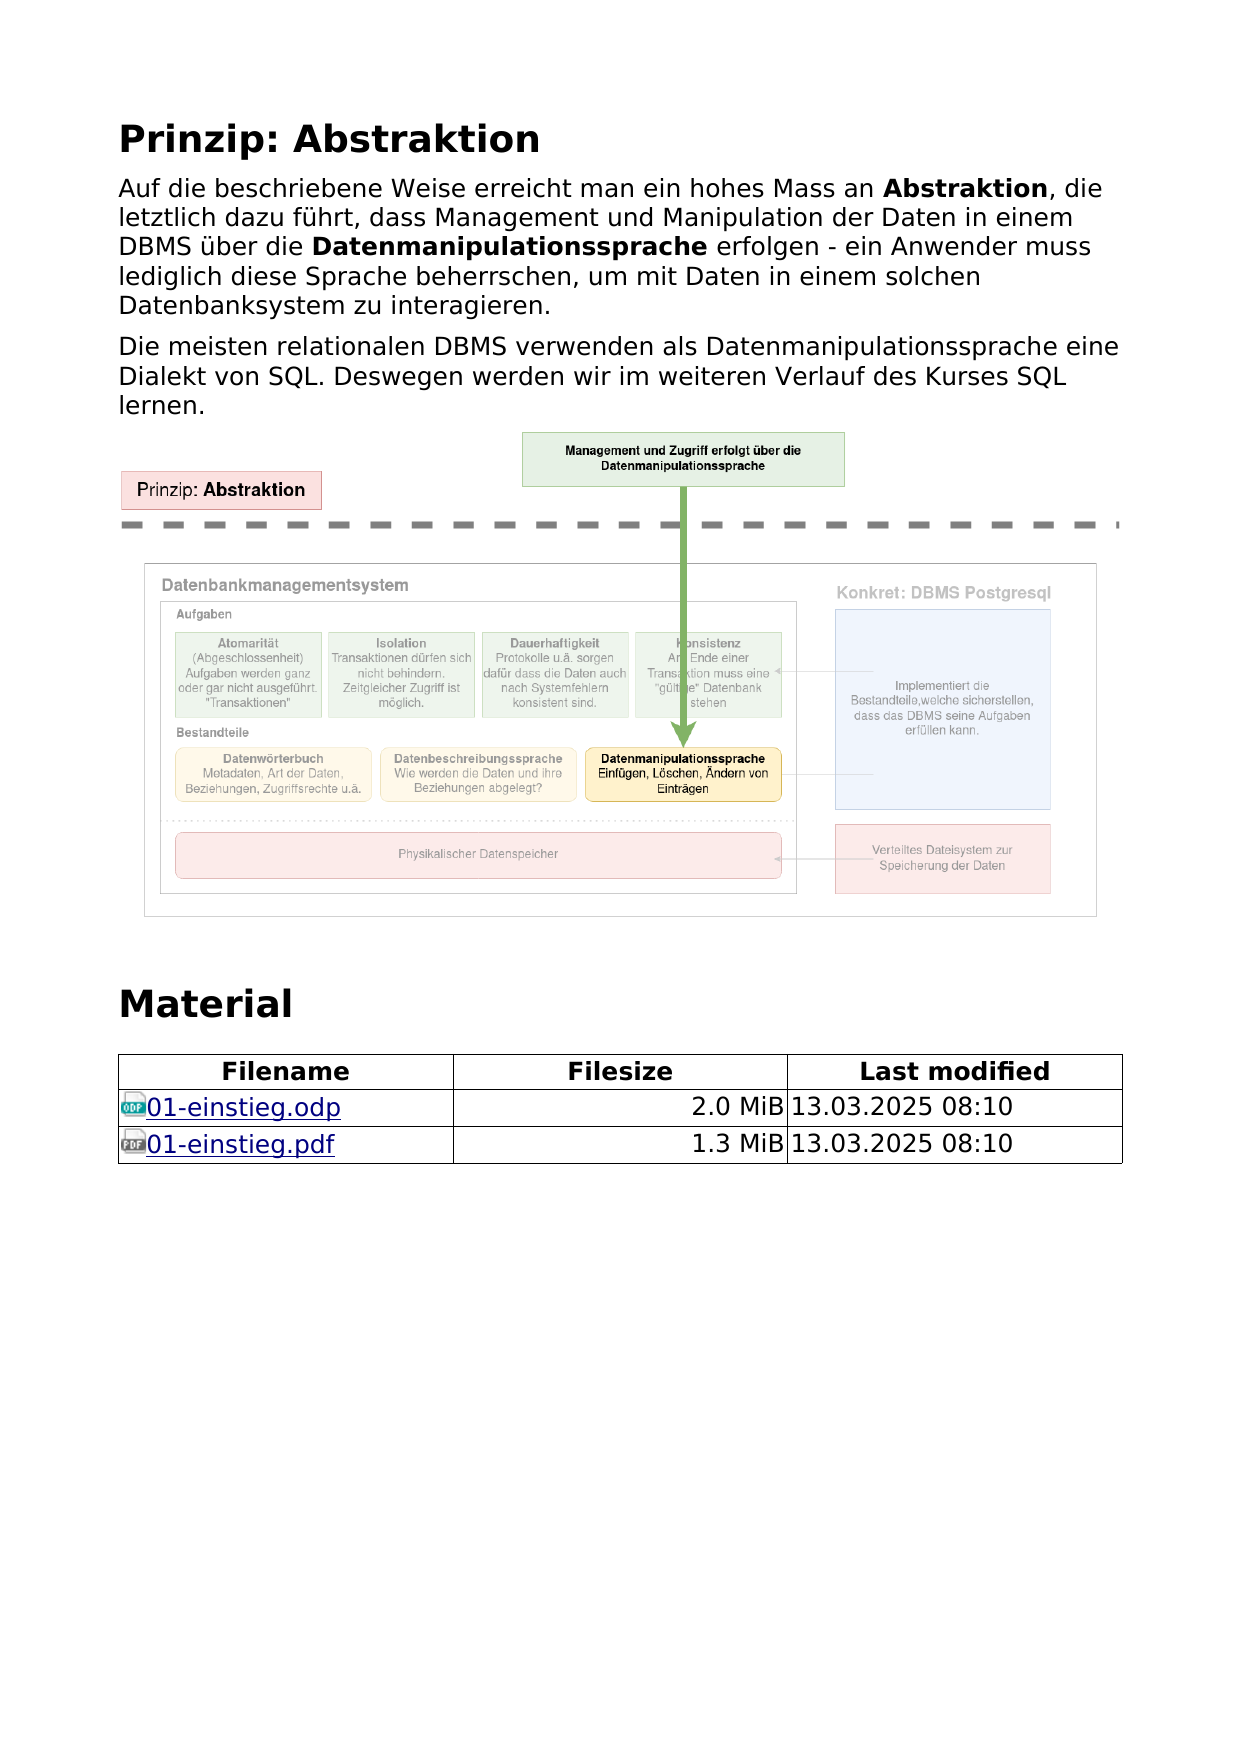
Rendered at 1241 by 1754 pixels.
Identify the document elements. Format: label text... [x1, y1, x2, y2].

table_cell 13.03.2025 08:10 [788, 1090, 1122, 1126]
picture [121, 1128, 147, 1154]
table_header Last modified [788, 1055, 1122, 1089]
table_cell 13.03.2025 08:10 [788, 1127, 1122, 1163]
table_cell 2.0 MiB [454, 1090, 787, 1126]
table_header Filename [119, 1055, 453, 1089]
table_cell 1.3 MiB [454, 1127, 787, 1163]
subtitle Material [118, 983, 1122, 1026]
subtitle Prinzip: Abstraktion [118, 118, 1122, 162]
picture [121, 1091, 147, 1117]
picture [118, 432, 1123, 917]
table_header Filesize [454, 1055, 787, 1089]
text Die meisten relationalen DBMS verwenden als Datenmanipulationssprache eine Dialekt von SQL. Deswegen werden wir im weiteren Verlauf des Kurses SQL lernen. [118, 333, 1122, 420]
table_cell 01-einstieg.odp [119, 1090, 453, 1126]
text Auf die beschriebene Weise erreicht man ein hohes Mass an Abstraktion, die letztlich dazu führt, dass Management und Manipulation der Daten in einem DBMS über die Datenmanipulationssprache erfolgen - ein Anwender muss lediglich diese Sprache beherrschen, um mit Daten in einem solchen Datenbanksystem zu interagieren. [118, 174, 1122, 320]
table_cell 01-einstieg.pdf [119, 1127, 453, 1163]
